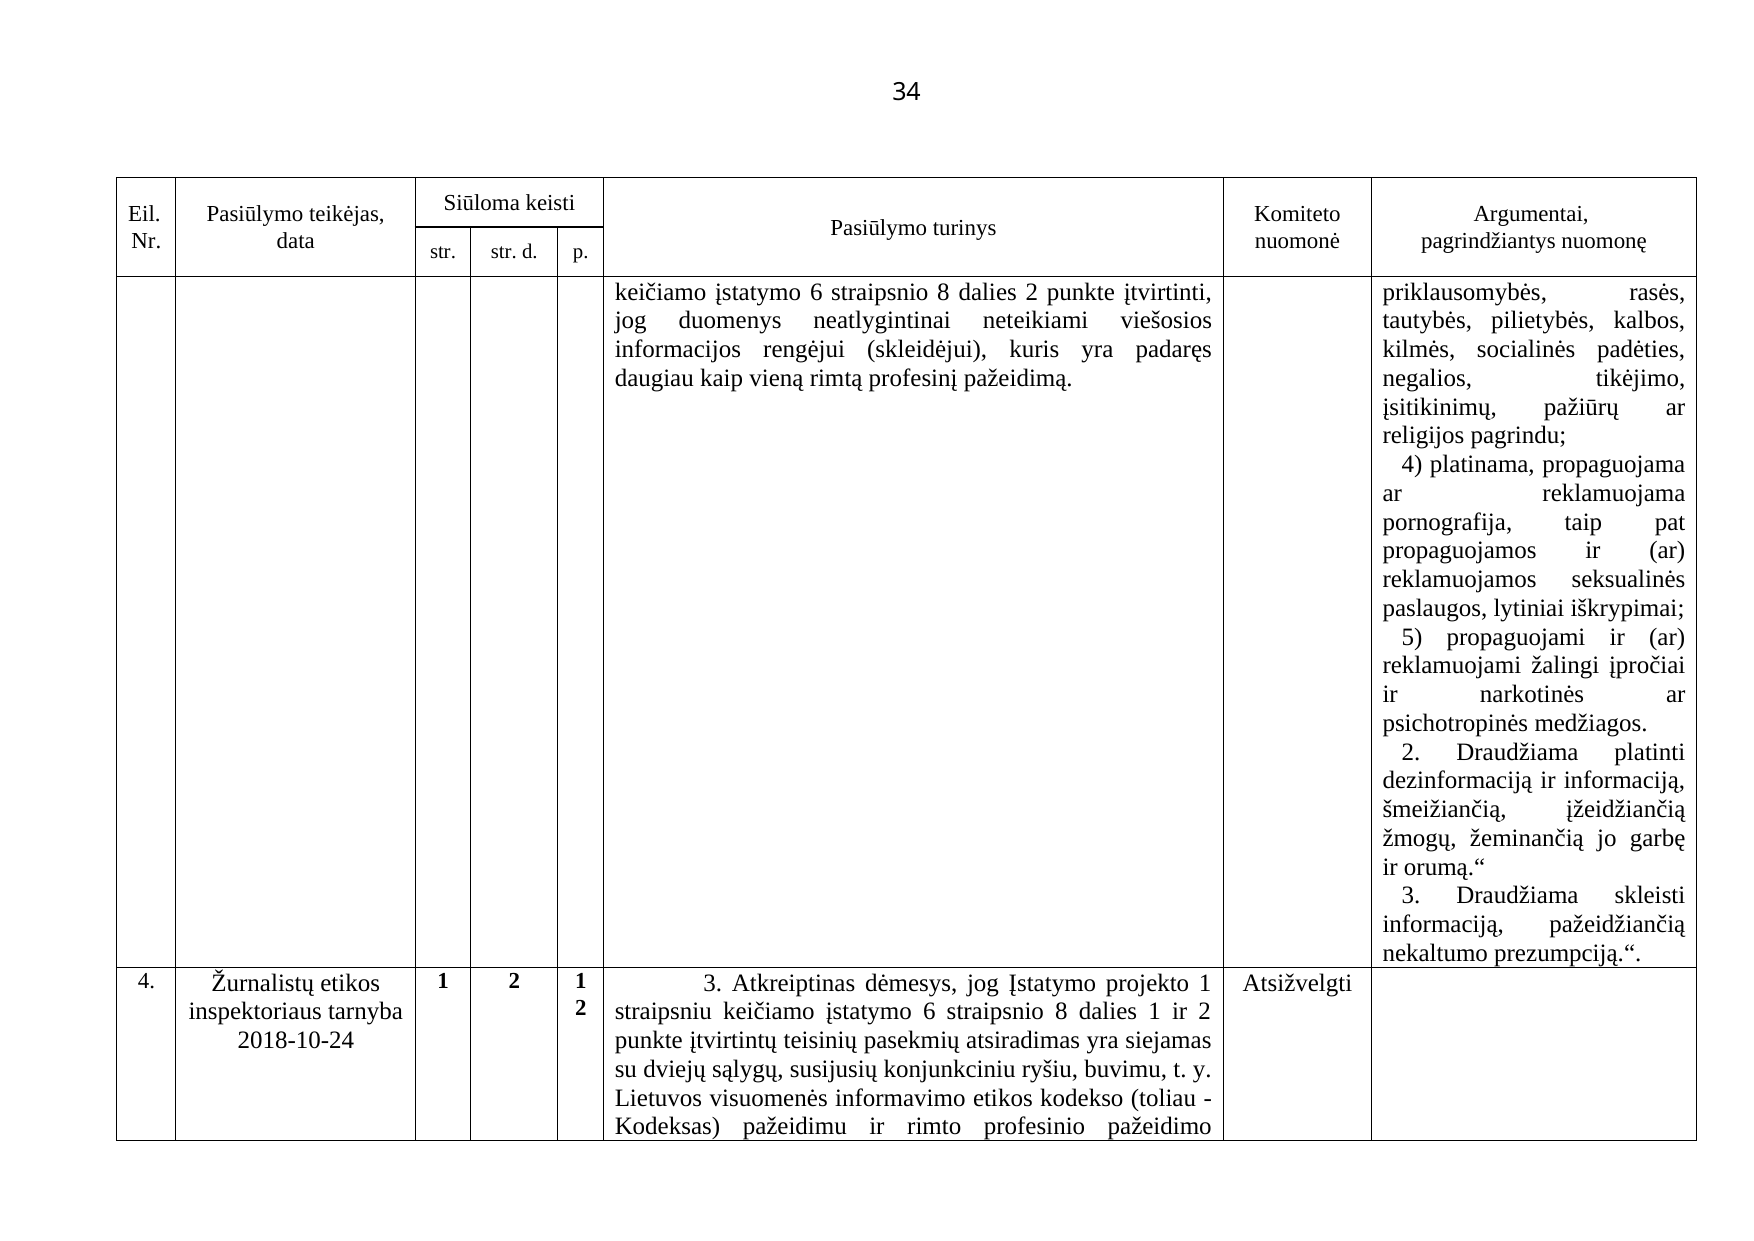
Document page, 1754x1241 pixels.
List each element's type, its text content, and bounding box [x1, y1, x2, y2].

table_cell 1 2 [558, 968, 603, 1140]
table_cell p. [558, 228, 603, 276]
table_cell [1224, 277, 1371, 967]
table_cell 1 [416, 968, 470, 1140]
table_header Pasiūlymo turinys [604, 178, 1223, 276]
table_cell 3. Atkreiptinas dėmesys, jog Įstatymo projekto 1 straipsniu keičiamo įstatymo 6 straipsnio 8 dalies 1 ir 2 punkte įtvirtintų teisinių pasekmių atsiradimas yra siejamas su dviejų sąlygų, susijusių konjunkciniu ryšiu, buvimu, t. y. Lietuvos visuomenės informavimo etikos kodekso (toliau -Kodeksas) pažeidimu ir rimto profesinio pažeidimo [604, 968, 1223, 1140]
table_cell 4. [117, 968, 175, 1140]
table_cell priklausomybės, rasės, tautybės, pilietybės, kalbos, kilmės, socialinės padėties, negalios, tikėjimo, įsitikinimų, pažiūrų ar religijos pagrindu; 4) platinama, propaguojama ar reklamuojama pornografija, taip pat propaguojamos ir (ar) reklamuojamos seksualinės paslaugos, lytiniai iškrypimai; 5) propaguojami ir (ar) reklamuojami žalingi įpročiai ir narkotinės ar psichotropinės medžiagos. 2. Draudžiama platinti dezinformaciją ir informaciją, šmeižiančią, įžeidžiančią žmogų, žeminančią jo garbę ir orumą.“ 3. Draudžiama skleisti informaciją, pažeidžiančią nekaltumo prezumpciją.“. [1372, 277, 1696, 967]
table_header Komiteto nuomonė [1224, 178, 1371, 276]
table_cell str. [416, 228, 470, 276]
table_cell Žurnalistų etikos inspektoriaus tarnyba 2018-10-24 [176, 968, 415, 1140]
table_header Pasiūlymo teikėjas, data [176, 178, 415, 276]
table_cell 2 [471, 968, 557, 1140]
table_header Argumentai, pagrindžiantys nuomonę [1372, 178, 1696, 276]
table_header Eil. Nr. [117, 178, 175, 276]
table_cell Atsižvelgti [1224, 968, 1371, 1140]
table_cell [117, 277, 175, 967]
table_cell str. d. [471, 228, 557, 276]
table_header Siūloma keisti [416, 178, 603, 226]
table_cell [176, 277, 415, 967]
table_cell [416, 277, 470, 967]
table_cell [558, 277, 603, 967]
table_cell keičiamo įstatymo 6 straipsnio 8 dalies 2 punkte įtvirtinti, jog duomenys neatlygintinai neteikiami viešosios informacijos rengėjui (skleidėjui), kuris yra padaręs daugiau kaip vieną rimtą profesinį pažeidimą. [604, 277, 1223, 967]
table_cell [471, 277, 557, 967]
table_cell [1372, 968, 1696, 1140]
